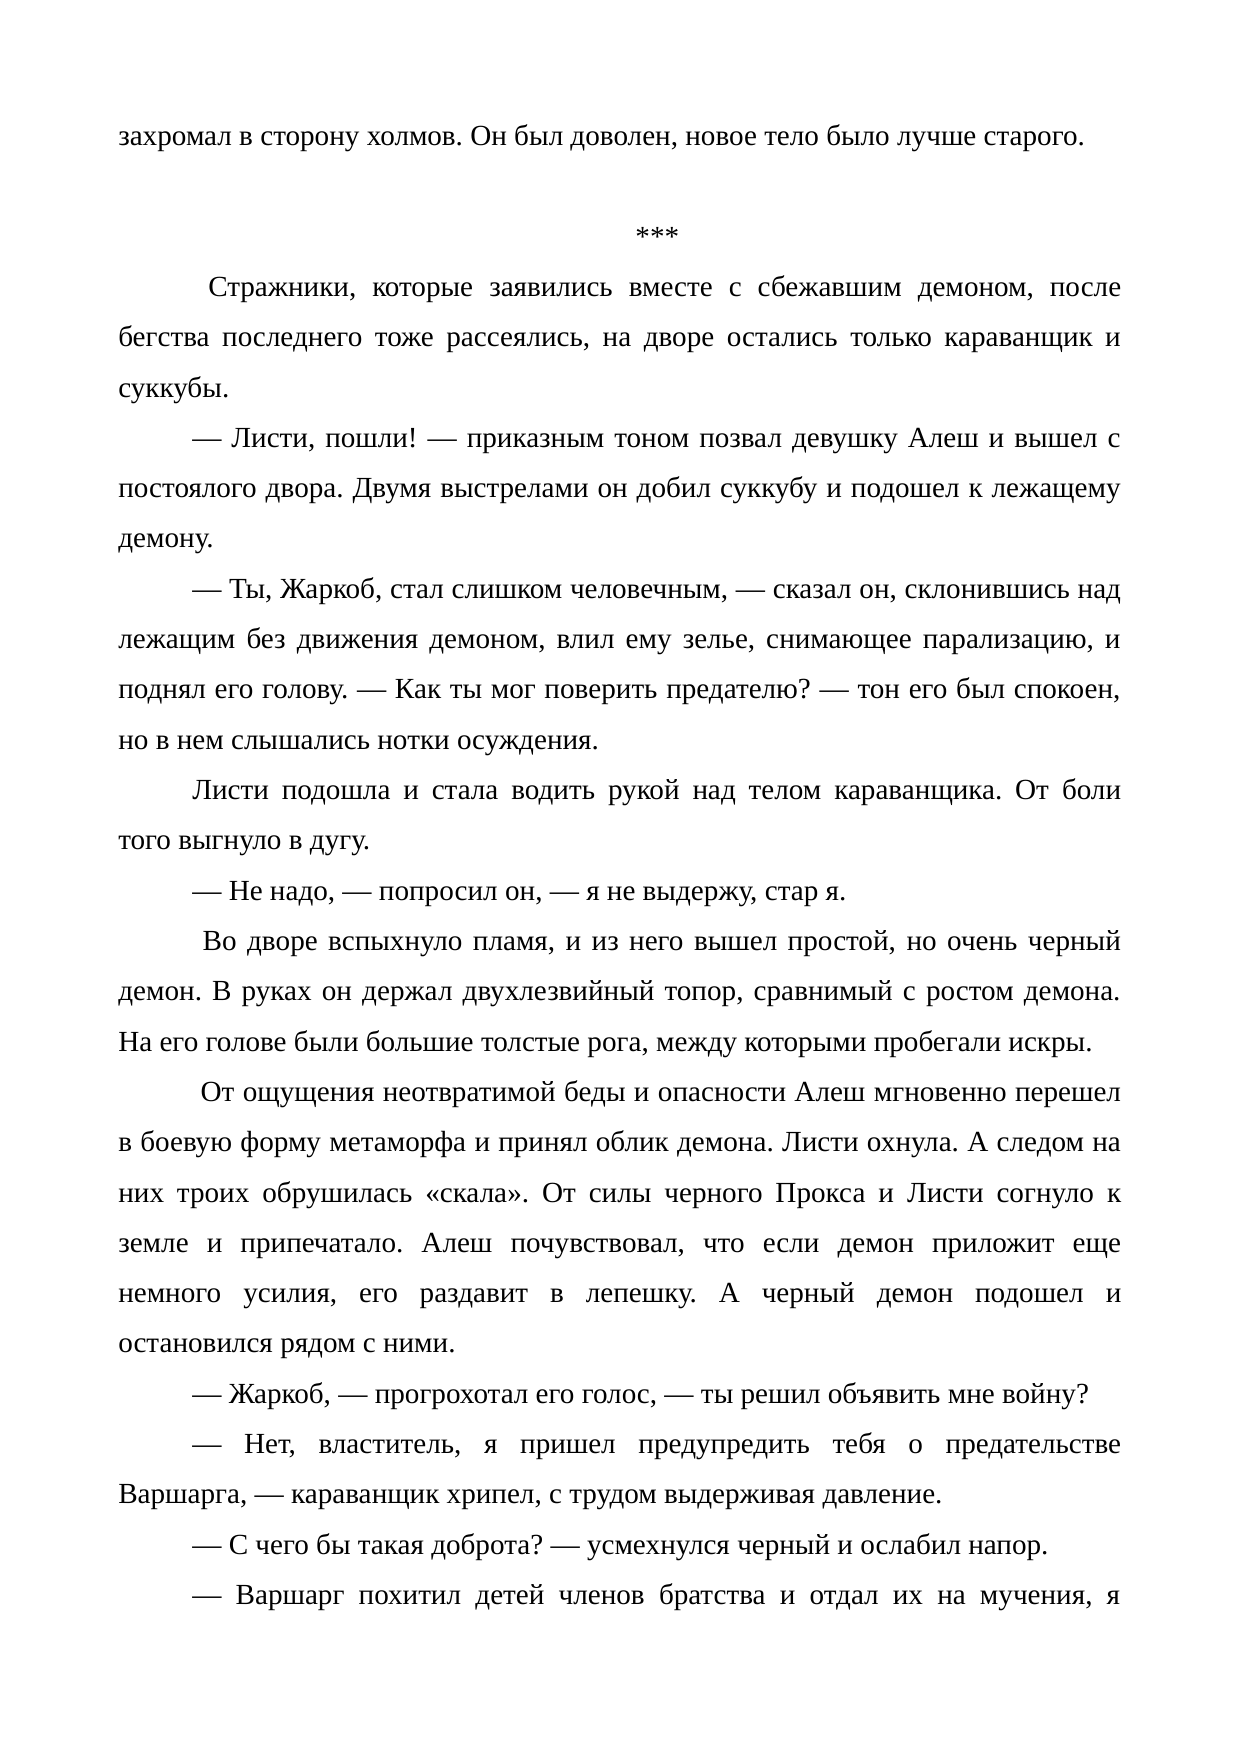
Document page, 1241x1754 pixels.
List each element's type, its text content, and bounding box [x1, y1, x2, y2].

text — Нет, властитель, я пришел предупредить тебя о предательстве Варшарга, — караванщик хрипел, с трудом выдерживая давление. [118, 1426, 1122, 1510]
text — Ты, Жаркоб, стал слишком человечным, — сказал он, склонившись над лежащим без движения демоном, влил ему зелье, снимающее парализацию, и поднял его голову. — Как ты мог поверить предателю? — тон его был спокоен, но в нем слышались нотки осуждения. [118, 571, 1122, 755]
text Листи подошла и стала водить рукой над телом караванщика. От боли того выгнуло в дугу. [118, 772, 1122, 856]
text захромал в сторону холмов. Он был доволен, новое тело было лучше старого. [118, 118, 1122, 152]
text — С чего бы такая доброта? — усмехнулся черный и ослабил напор. [118, 1527, 1122, 1560]
text От ощущения неотвратимой беды и опасности Алеш мгновенно перешел в боевую форму метаморфа и принял облик демона. Листи охнула. А следом на них троих обрушилась «скала». От силы черного Прокса и Листи согнуло к земле и припечатало. Алеш почувствовал, что если демон приложит еще немного усилия, его раздавит в лепешку. А черный демон подошел и остановился рядом с ними. [118, 1074, 1122, 1359]
text — Не надо, — попросил он, — я не выдержу, стар я. [118, 873, 1122, 906]
text Стражники, которые заявились вместе с сбежавшим демоном, после бегства последнего тоже рассеялись, на дворе остались только караванщик и суккубы. [118, 269, 1122, 403]
text — Жаркоб, — прогрохотал его голос, — ты решил объявить мне войну? [118, 1376, 1122, 1409]
text Во дворе вспыхнуло пламя, и из него вышел простой, но очень черный демон. В руках он держал двухлезвийный топор, сравнимый с ростом демона. На его голове были большие толстые рога, между которыми пробегали искры. [118, 923, 1122, 1057]
text *** [118, 219, 1122, 252]
text — Листи, пошли! — приказным тоном позвал девушку Алеш и вышел с постоялого двора. Двумя выстрелами он добил суккубу и подошел к лежащему демону. [118, 420, 1122, 554]
text — Варшарг похитил детей членов братства и отдал их на мучения, я [118, 1577, 1122, 1611]
